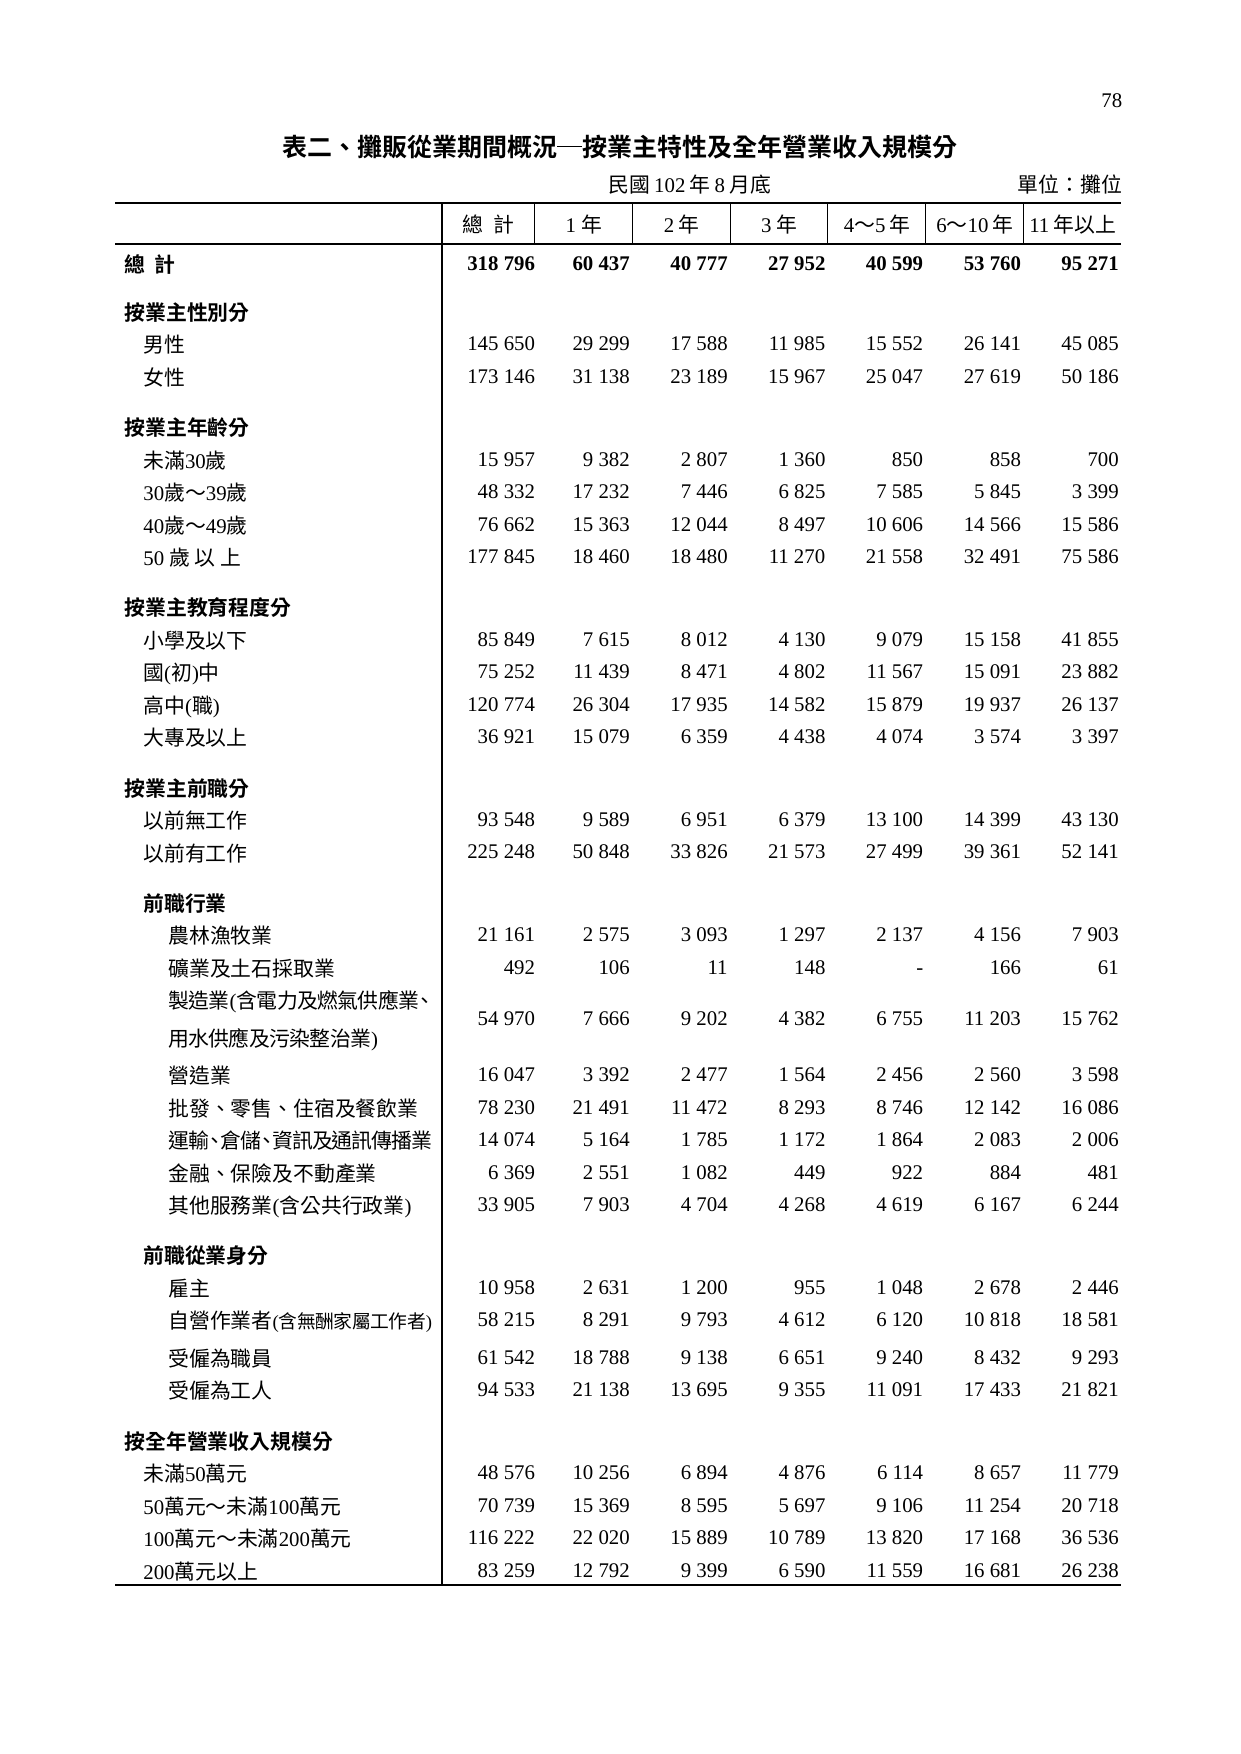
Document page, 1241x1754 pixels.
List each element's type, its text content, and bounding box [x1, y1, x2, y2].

table_header 總 計 [443, 204, 534, 242]
table_cell [926, 768, 1023, 801]
table_cell [828, 751, 926, 768]
table_cell [828, 884, 926, 916]
table_cell [115, 1219, 441, 1236]
table_cell 15 369 [535, 1486, 632, 1519]
table_cell [730, 275, 828, 293]
table_cell [633, 408, 730, 440]
table_cell 21 138 [535, 1371, 632, 1404]
table_cell 9 793 [633, 1301, 730, 1339]
table_cell 23 882 [1024, 653, 1121, 686]
table_cell 16 681 [926, 1551, 1023, 1584]
table_cell 16 047 [443, 1056, 534, 1088]
table_cell [633, 1404, 730, 1421]
table_cell 225 248 [443, 833, 534, 866]
table_cell 11 091 [828, 1371, 926, 1404]
table_cell [443, 390, 534, 408]
table_cell [443, 570, 534, 588]
table_cell 9 382 [535, 440, 632, 473]
table_cell 自營作業者(含無酬家屬工作者) [115, 1301, 441, 1339]
table_cell 礦業及土石採取業 [115, 949, 441, 981]
table_cell 1 172 [730, 1121, 828, 1153]
table_cell 3 392 [535, 1056, 632, 1088]
table_cell 2 631 [535, 1269, 632, 1301]
table_cell 36 536 [1024, 1519, 1121, 1551]
table_cell 11 439 [535, 653, 632, 686]
table_cell 1 048 [828, 1269, 926, 1301]
table_cell [535, 884, 632, 916]
table_cell 6 369 [443, 1154, 534, 1186]
table_cell [535, 1236, 632, 1269]
table_cell 以前無工作 [115, 801, 441, 833]
table_cell 8 497 [730, 505, 828, 538]
table_cell 小學及以下 [115, 621, 441, 653]
table_cell 27 499 [828, 833, 926, 866]
table_cell 27 952 [730, 245, 828, 275]
table_cell 3 574 [926, 718, 1023, 751]
table_cell 11 567 [828, 653, 926, 686]
table_cell 5 164 [535, 1121, 632, 1153]
table_cell 10 789 [730, 1519, 828, 1551]
table_cell [443, 866, 534, 883]
table_cell 9 106 [828, 1486, 926, 1519]
table_cell [443, 884, 534, 916]
table_cell 31 138 [535, 358, 632, 390]
table_cell 6 114 [828, 1454, 926, 1486]
table_header [115, 204, 441, 242]
table_cell [730, 751, 828, 768]
table_cell 15 158 [926, 621, 1023, 653]
table_cell 金融、保險及不動產業 [115, 1154, 441, 1186]
table_cell [730, 570, 828, 588]
table_cell 18 460 [535, 538, 632, 570]
table_cell 4 268 [730, 1186, 828, 1218]
table_cell [1024, 768, 1121, 801]
table_cell [926, 1219, 1023, 1236]
table_cell 3 397 [1024, 718, 1121, 751]
table_cell 27 619 [926, 358, 1023, 390]
table_header 6～10年 [926, 204, 1023, 242]
table_cell 12 044 [633, 505, 730, 538]
table_cell 25 047 [828, 358, 926, 390]
table_cell 318 796 [443, 245, 534, 275]
text 民國102年8月底 單位：攤位 [118, 164, 1122, 202]
table_cell 8 657 [926, 1454, 1023, 1486]
table_cell 3 598 [1024, 1056, 1121, 1088]
table_cell 700 [1024, 440, 1121, 473]
table_cell 3 399 [1024, 473, 1121, 505]
table_cell 4 612 [730, 1301, 828, 1339]
table_cell 10 958 [443, 1269, 534, 1301]
table_cell 6 894 [633, 1454, 730, 1486]
table_cell [730, 408, 828, 440]
table_cell 17 935 [633, 686, 730, 718]
table_cell 13 695 [633, 1371, 730, 1404]
table_cell 15 091 [926, 653, 1023, 686]
table_cell [828, 1219, 926, 1236]
table_cell 6 379 [730, 801, 828, 833]
table_cell [535, 1404, 632, 1421]
table_cell 449 [730, 1154, 828, 1186]
table_cell 76 662 [443, 505, 534, 538]
table_cell 20 718 [1024, 1486, 1121, 1519]
table_cell 48 576 [443, 1454, 534, 1486]
table_cell 17 232 [535, 473, 632, 505]
table_cell 173 146 [443, 358, 534, 390]
table_cell 45 085 [1024, 325, 1121, 358]
table_cell 10 606 [828, 505, 926, 538]
table_header 3 年 [731, 204, 827, 242]
table_cell [730, 884, 828, 916]
table_cell [443, 1219, 534, 1236]
table_cell [633, 1219, 730, 1236]
table_cell 60 437 [535, 245, 632, 275]
table_cell 1 297 [730, 916, 828, 948]
table_cell [535, 408, 632, 440]
table_cell 14 074 [443, 1121, 534, 1153]
table_cell 2 006 [1024, 1121, 1121, 1153]
table_cell 26 304 [535, 686, 632, 718]
table_cell 53 760 [926, 245, 1023, 275]
table_cell [926, 275, 1023, 293]
table_cell 1 360 [730, 440, 828, 473]
table_cell 製造業(含電力及燃氣供應業、 用水供應及污染整治業) [115, 981, 441, 1056]
table_cell 11 985 [730, 325, 828, 358]
table_cell 50 848 [535, 833, 632, 866]
table_cell 高中(職) [115, 686, 441, 718]
table_cell 50 歲 以 上 [115, 538, 441, 570]
table_cell 18 581 [1024, 1301, 1121, 1339]
table_cell 148 [730, 949, 828, 981]
table_cell [828, 390, 926, 408]
table_cell [535, 588, 632, 621]
table_cell 9 399 [633, 1551, 730, 1584]
table_cell [633, 866, 730, 883]
table_cell [730, 1236, 828, 1269]
table_cell [535, 570, 632, 588]
table_cell 4 802 [730, 653, 828, 686]
table_cell 9 138 [633, 1339, 730, 1371]
table_cell - [828, 949, 926, 981]
table_cell 1 785 [633, 1121, 730, 1153]
table_cell 15 967 [730, 358, 828, 390]
table_cell [1024, 751, 1121, 768]
table_cell [730, 1421, 828, 1454]
table_cell 4 130 [730, 621, 828, 653]
table_cell 11 472 [633, 1089, 730, 1121]
table_cell 8 293 [730, 1089, 828, 1121]
table_cell 批發、零售、住宿及餐飲業 [115, 1089, 441, 1121]
table_cell 481 [1024, 1154, 1121, 1186]
table_cell [535, 751, 632, 768]
table_cell 11 [633, 949, 730, 981]
table_cell [1024, 275, 1121, 293]
table_cell [828, 1421, 926, 1454]
table_cell 850 [828, 440, 926, 473]
table_cell 8 012 [633, 621, 730, 653]
table_cell [535, 293, 632, 325]
table_cell 受僱為工人 [115, 1371, 441, 1404]
table_cell [1024, 1219, 1121, 1236]
table_cell 8 432 [926, 1339, 1023, 1371]
table_cell 前職從業身分 [115, 1236, 441, 1269]
table_cell 21 558 [828, 538, 926, 570]
table_cell 9 202 [633, 981, 730, 1056]
table_cell 17 588 [633, 325, 730, 358]
table_cell [730, 1219, 828, 1236]
table_cell [443, 408, 534, 440]
table_cell 7 903 [535, 1186, 632, 1218]
table_cell 166 [926, 949, 1023, 981]
table_cell 15 889 [633, 1519, 730, 1551]
table_cell [443, 588, 534, 621]
table_cell 58 215 [443, 1301, 534, 1339]
table_cell [115, 275, 441, 293]
table_cell 30歲～39歲 [115, 473, 441, 505]
table_cell 33 826 [633, 833, 730, 866]
table_cell 11 203 [926, 981, 1023, 1056]
table_cell [535, 1421, 632, 1454]
table_cell [535, 866, 632, 883]
table_cell 11 254 [926, 1486, 1023, 1519]
table_cell 以前有工作 [115, 833, 441, 866]
table_header 4～5年 [828, 204, 925, 242]
table_cell 200萬元以上 [115, 1551, 441, 1584]
table_cell 15 586 [1024, 505, 1121, 538]
table_cell 2 575 [535, 916, 632, 948]
table_cell 7 903 [1024, 916, 1121, 948]
table_cell 26 238 [1024, 1551, 1121, 1584]
table_cell 33 905 [443, 1186, 534, 1218]
table_cell 26 141 [926, 325, 1023, 358]
table_cell 2 456 [828, 1056, 926, 1088]
table_cell 5 845 [926, 473, 1023, 505]
table_cell 21 491 [535, 1089, 632, 1121]
table_cell 40 777 [633, 245, 730, 275]
table_cell [1024, 884, 1121, 916]
table_cell 未滿50萬元 [115, 1454, 441, 1486]
table_cell [1024, 293, 1121, 325]
table_cell 48 332 [443, 473, 534, 505]
table_cell 19 937 [926, 686, 1023, 718]
table_cell 未滿30歲 [115, 440, 441, 473]
table_cell 17 433 [926, 1371, 1023, 1404]
table_cell 21 161 [443, 916, 534, 948]
table_cell [115, 866, 441, 883]
table_cell 116 222 [443, 1519, 534, 1551]
table_cell 14 582 [730, 686, 828, 718]
table_cell 14 566 [926, 505, 1023, 538]
table_cell 17 168 [926, 1519, 1023, 1551]
table_cell 41 855 [1024, 621, 1121, 653]
table_cell 女性 [115, 358, 441, 390]
table_cell 4 438 [730, 718, 828, 751]
table_cell 12 142 [926, 1089, 1023, 1121]
table_cell 50萬元～未滿100萬元 [115, 1486, 441, 1519]
table_cell [730, 768, 828, 801]
table_cell [1024, 866, 1121, 883]
table_cell 總 計 [115, 245, 441, 275]
table_cell 2 807 [633, 440, 730, 473]
table_cell [443, 275, 534, 293]
table_cell 2 477 [633, 1056, 730, 1088]
table_cell [828, 275, 926, 293]
table_cell [443, 1404, 534, 1421]
table_cell [443, 293, 534, 325]
text 表二、攤販從業期間概況─按業主特性及全年營業收入規模分 [118, 127, 1122, 164]
table_cell 6 590 [730, 1551, 828, 1584]
table_cell 4 156 [926, 916, 1023, 948]
table_cell [730, 588, 828, 621]
table_cell [633, 751, 730, 768]
table_cell 32 491 [926, 538, 1023, 570]
table_cell 6 244 [1024, 1186, 1121, 1218]
table_cell [926, 1236, 1023, 1269]
table_cell 8 595 [633, 1486, 730, 1519]
table_cell 4 382 [730, 981, 828, 1056]
table_cell 8 746 [828, 1089, 926, 1121]
table_cell [828, 570, 926, 588]
table_cell [535, 768, 632, 801]
table_cell 1 564 [730, 1056, 828, 1088]
table_cell 運輸、倉儲、資訊及通訊傳播業 [115, 1121, 441, 1153]
table_cell 6 951 [633, 801, 730, 833]
table_cell 29 299 [535, 325, 632, 358]
table_cell [926, 390, 1023, 408]
table_cell 10 256 [535, 1454, 632, 1486]
table_cell [1024, 570, 1121, 588]
table_cell 106 [535, 949, 632, 981]
table_cell 11 779 [1024, 1454, 1121, 1486]
table_cell 43 130 [1024, 801, 1121, 833]
table_cell 40歲～49歲 [115, 505, 441, 538]
table_cell [828, 1404, 926, 1421]
table_cell 7 615 [535, 621, 632, 653]
table_cell 50 186 [1024, 358, 1121, 390]
table_cell [828, 866, 926, 883]
table_cell [926, 866, 1023, 883]
table_cell [535, 275, 632, 293]
table_cell [633, 884, 730, 916]
table_cell 21 821 [1024, 1371, 1121, 1404]
table_cell [730, 390, 828, 408]
table_cell 3 093 [633, 916, 730, 948]
table_cell 6 755 [828, 981, 926, 1056]
table_cell 18 788 [535, 1339, 632, 1371]
table_cell 18 480 [633, 538, 730, 570]
table_cell 11 270 [730, 538, 828, 570]
table_cell 10 818 [926, 1301, 1023, 1339]
table_cell [633, 570, 730, 588]
table_cell 1 200 [633, 1269, 730, 1301]
table_cell 54 970 [443, 981, 534, 1056]
table_cell 6 359 [633, 718, 730, 751]
table_cell 922 [828, 1154, 926, 1186]
table_cell 9 293 [1024, 1339, 1121, 1371]
table_cell [828, 1236, 926, 1269]
table_cell 70 739 [443, 1486, 534, 1519]
table_cell [1024, 1421, 1121, 1454]
table_cell 15 762 [1024, 981, 1121, 1056]
table_cell 858 [926, 440, 1023, 473]
table_cell 9 240 [828, 1339, 926, 1371]
table_cell [633, 1421, 730, 1454]
table_cell 2 551 [535, 1154, 632, 1186]
table_cell [443, 1236, 534, 1269]
table_header 11年以上 [1024, 204, 1121, 242]
table_cell 52 141 [1024, 833, 1121, 866]
table_cell 9 079 [828, 621, 926, 653]
table_cell 78 230 [443, 1089, 534, 1121]
table_cell [115, 570, 441, 588]
table_cell 雇主 [115, 1269, 441, 1301]
table_cell 按業主年齡分 [115, 408, 441, 440]
table_cell [633, 275, 730, 293]
table_cell 93 548 [443, 801, 534, 833]
table_cell [926, 1404, 1023, 1421]
table_cell 492 [443, 949, 534, 981]
table_cell 145 650 [443, 325, 534, 358]
table_cell 9 355 [730, 1371, 828, 1404]
table_cell 15 957 [443, 440, 534, 473]
table_cell [828, 768, 926, 801]
table_cell 26 137 [1024, 686, 1121, 718]
table_cell 12 792 [535, 1551, 632, 1584]
table_cell [1024, 588, 1121, 621]
table_cell [730, 1404, 828, 1421]
table_cell [828, 408, 926, 440]
table_cell 前職行業 [115, 884, 441, 916]
table_cell [443, 751, 534, 768]
table_cell 177 845 [443, 538, 534, 570]
table_cell [926, 884, 1023, 916]
table_cell 15 079 [535, 718, 632, 751]
table_cell 8 471 [633, 653, 730, 686]
table_cell 國(初)中 [115, 653, 441, 686]
table_cell 21 573 [730, 833, 828, 866]
table_cell 100萬元～未滿200萬元 [115, 1519, 441, 1551]
table_cell 22 020 [535, 1519, 632, 1551]
table_cell 120 774 [443, 686, 534, 718]
table_cell 7 585 [828, 473, 926, 505]
table_cell [633, 293, 730, 325]
table_cell 6 120 [828, 1301, 926, 1339]
table_header 2年 [633, 204, 730, 242]
table_cell 男性 [115, 325, 441, 358]
table_cell 14 399 [926, 801, 1023, 833]
table_cell 955 [730, 1269, 828, 1301]
table_cell [115, 1404, 441, 1421]
table_cell [926, 408, 1023, 440]
table_cell 61 542 [443, 1339, 534, 1371]
table_cell 16 086 [1024, 1089, 1121, 1121]
table_cell [443, 1421, 534, 1454]
table_cell 94 533 [443, 1371, 534, 1404]
table_cell 5 697 [730, 1486, 828, 1519]
table_cell 75 586 [1024, 538, 1121, 570]
table_cell 大專及以上 [115, 718, 441, 751]
table_cell [926, 751, 1023, 768]
table_cell 按業主性別分 [115, 293, 441, 325]
table_cell [730, 293, 828, 325]
table_cell [926, 588, 1023, 621]
table_cell 1 082 [633, 1154, 730, 1186]
table_cell [926, 570, 1023, 588]
table_cell 2 560 [926, 1056, 1023, 1088]
table_cell 13 820 [828, 1519, 926, 1551]
table_cell [1024, 1236, 1121, 1269]
table_cell 36 921 [443, 718, 534, 751]
table_cell 83 259 [443, 1551, 534, 1584]
table_cell 95 271 [1024, 245, 1121, 275]
table_cell 15 879 [828, 686, 926, 718]
table_cell 9 589 [535, 801, 632, 833]
table_cell 1 864 [828, 1121, 926, 1153]
table_cell [115, 751, 441, 768]
table_cell 4 074 [828, 718, 926, 751]
table_cell [926, 293, 1023, 325]
table_cell [828, 588, 926, 621]
table_cell [535, 390, 632, 408]
table_cell 按業主前職分 [115, 768, 441, 801]
table_cell 61 [1024, 949, 1121, 981]
table_cell 2 083 [926, 1121, 1023, 1153]
table_cell [633, 768, 730, 801]
table_cell 4 876 [730, 1454, 828, 1486]
table_cell [926, 1421, 1023, 1454]
table_cell 85 849 [443, 621, 534, 653]
table_cell [1024, 1404, 1121, 1421]
table_cell 4 704 [633, 1186, 730, 1218]
table_header 1 年 [535, 204, 632, 242]
table_cell 4 619 [828, 1186, 926, 1218]
table_cell 6 651 [730, 1339, 828, 1371]
table_cell 6 167 [926, 1186, 1023, 1218]
table_cell 23 189 [633, 358, 730, 390]
table_cell [1024, 390, 1121, 408]
table_cell 2 678 [926, 1269, 1023, 1301]
table_cell [730, 866, 828, 883]
table_cell 884 [926, 1154, 1023, 1186]
table_cell [115, 390, 441, 408]
table_cell [535, 1219, 632, 1236]
table_cell 6 825 [730, 473, 828, 505]
table_cell [1024, 408, 1121, 440]
table_cell 受僱為職員 [115, 1339, 441, 1371]
table_cell 13 100 [828, 801, 926, 833]
table_cell [633, 588, 730, 621]
table_cell 按全年營業收入規模分 [115, 1421, 441, 1454]
table_cell [633, 1236, 730, 1269]
table_cell 2 137 [828, 916, 926, 948]
table_cell 11 559 [828, 1551, 926, 1584]
table_cell [443, 768, 534, 801]
table_cell 營造業 [115, 1056, 441, 1088]
table_cell 7 446 [633, 473, 730, 505]
table_cell 15 552 [828, 325, 926, 358]
table_cell 7 666 [535, 981, 632, 1056]
table_cell 15 363 [535, 505, 632, 538]
table_cell 39 361 [926, 833, 1023, 866]
table_cell [828, 293, 926, 325]
table_cell 2 446 [1024, 1269, 1121, 1301]
table_cell 40 599 [828, 245, 926, 275]
table_cell [633, 390, 730, 408]
table_cell 8 291 [535, 1301, 632, 1339]
table_cell 75 252 [443, 653, 534, 686]
table_cell 其他服務業(含公共行政業) [115, 1186, 441, 1218]
table_cell 按業主教育程度分 [115, 588, 441, 621]
table_cell 農林漁牧業 [115, 916, 441, 948]
